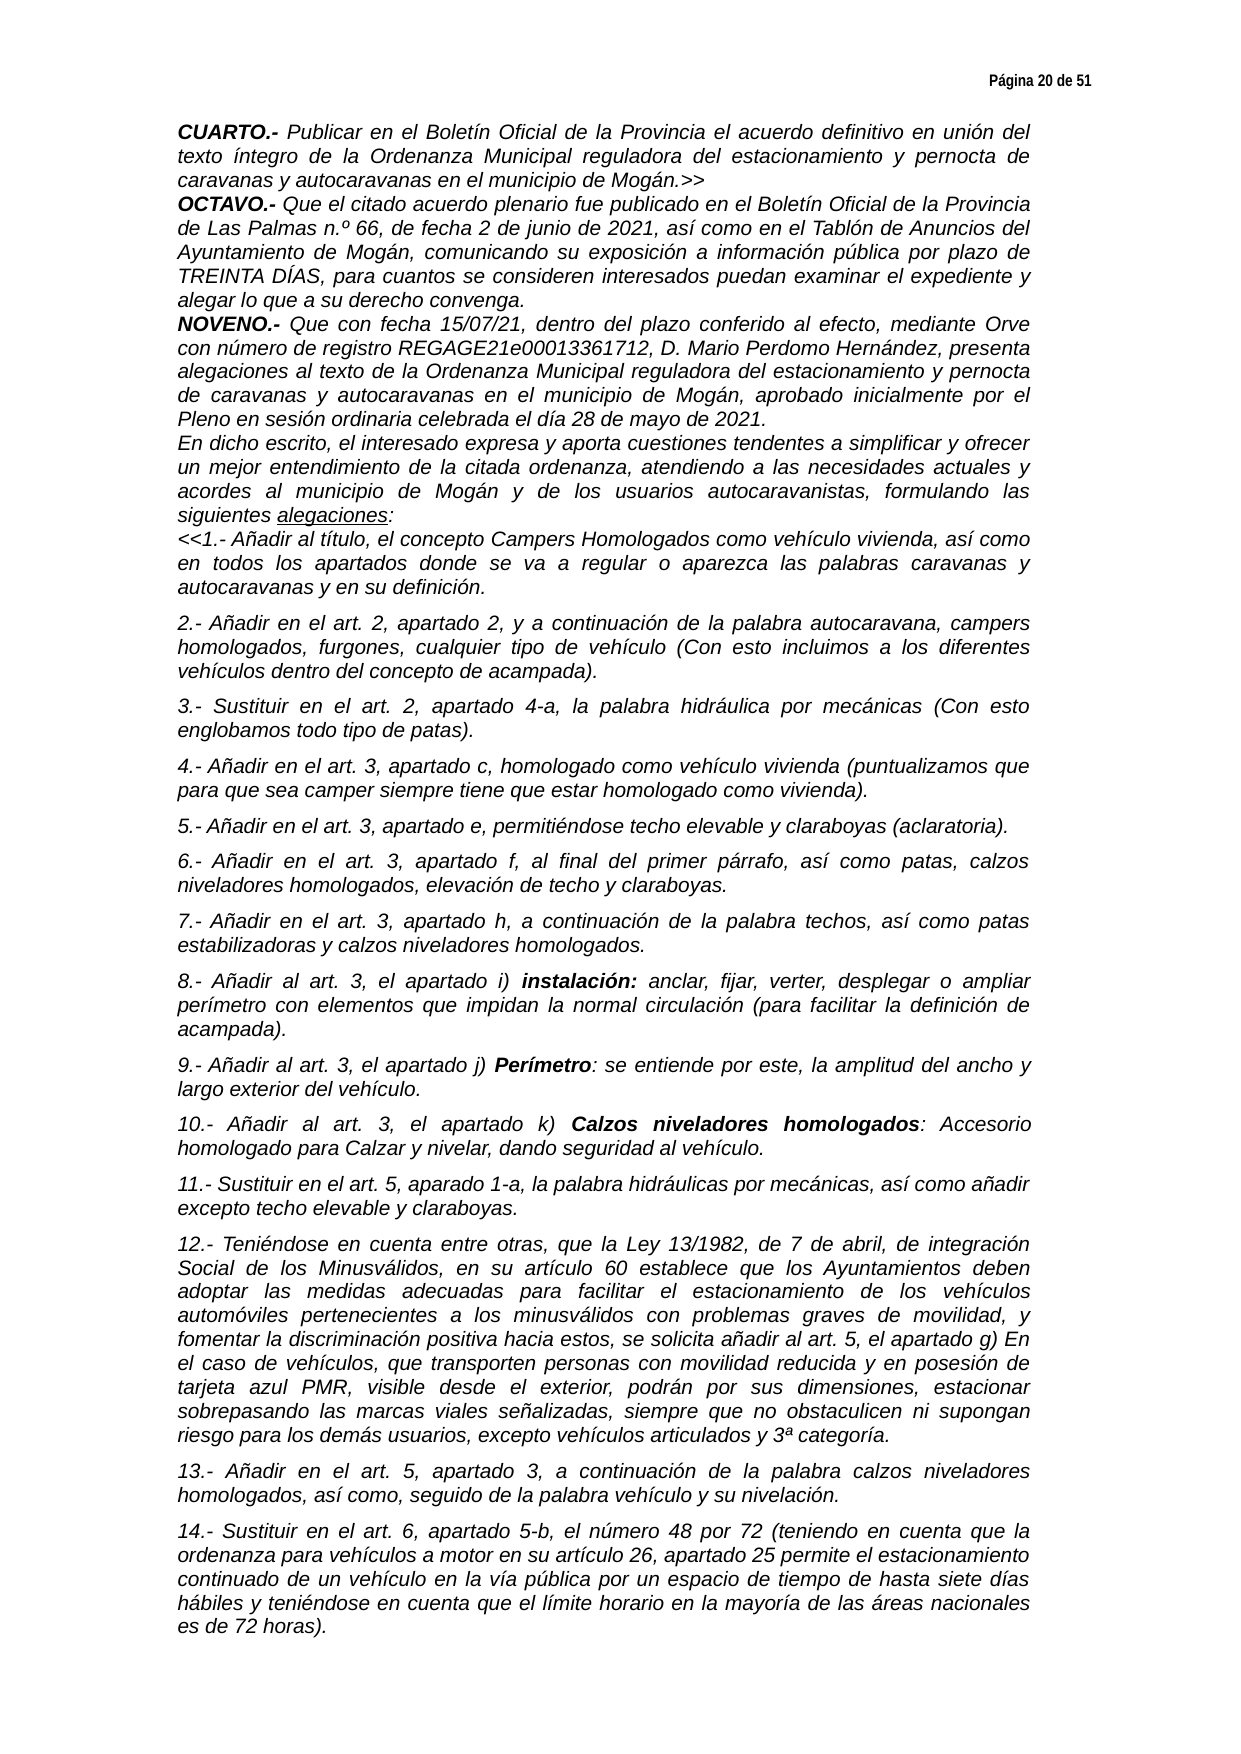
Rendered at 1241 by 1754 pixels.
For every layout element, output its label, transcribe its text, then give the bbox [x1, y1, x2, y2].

text <<1.- Añadir al título, el concepto Campers Homologados como vehículo vivienda, así como en todos los apartados donde se va a regular o aparezca las palabras caravanas y autocaravanas y en su definición. [177, 527, 1033, 599]
text 2.- Añadir en el art. 2, apartado 2, y a continuación de la palabra autocaravana, campers homologados, furgones, cualquier tipo de vehículo (Con esto incluimos a los diferentes vehículos dentro del concepto de acampada). [177, 611, 1033, 682]
text 4.- Añadir en el art. 3, apartado c, homologado como vehículo vivienda (puntualizamos que para que sea camper siempre tiene que estar homologado como vivienda). [177, 754, 1033, 802]
text 9.- Añadir al art. 3, el apartado j) Perímetro: se entiende por este, la amplitud del ancho y largo exterior del vehículo. [177, 1052, 1033, 1100]
text 6.- Añadir en el art. 3, apartado f, al final del primer párrafo, así como patas, calzos niveladores homologados, elevación de techo y claraboyas. [177, 849, 1033, 897]
text 5.- Añadir en el art. 3, apartado e, permitiéndose techo elevable y claraboyas (aclaratoria). [177, 814, 1033, 838]
text 3.- Sustituir en el art. 2, apartado 4-a, la palabra hidráulica por mecánicas (Con esto englobamos todo tipo de patas). [177, 694, 1033, 742]
text 10.- Añadir al art. 3, el apartado k) Calzos niveladores homologados: Accesorio homologado para Calzar y nivelar, dando seguridad al vehículo. [177, 1112, 1033, 1160]
text OCTAVO.- Que el citado acuerdo plenario fue publicado en el Boletín Oficial de la Provincia de Las Palmas n.º 66, de fecha 2 de junio de 2021, así como en el Tablón de Anuncios del Ayuntamiento de Mogán, comunicando su exposición a información pública por plazo de TREINTA DÍAS, para cuantos se consideren interesados puedan examinar el expediente y alegar lo que a su derecho convenga. [177, 192, 1033, 311]
text En dicho escrito, el interesado expresa y aporta cuestiones tendentes a simplificar y ofrecer un mejor entendimiento de la citada ordenanza, atendiendo a las necesidades actuales y acordes al municipio de Mogán y de los usuarios autocaravanistas, formulando las siguientes alegaciones: [177, 431, 1033, 527]
text 11.- Sustituir en el art. 5, aparado 1-a, la palabra hidráulicas por mecánicas, así como añadir excepto techo elevable y claraboyas. [177, 1172, 1033, 1220]
text 14.- Sustituir en el art. 6, apartado 5-b, el número 48 por 72 (teniendo en cuenta que la ordenanza para vehículos a motor en su artículo 26, apartado 25 permite el estacionamiento continuado de un vehículo en la vía pública por un espacio de tiempo de hasta siete días hábiles y teniéndose en cuenta que el límite horario en la mayoría de las áreas nacionales es de 72 horas). [177, 1518, 1033, 1638]
text CUARTO.- Publicar en el Boletín Oficial de la Provincia el acuerdo definitivo en unión del texto íntegro de la Ordenanza Municipal reguladora del estacionamiento y pernocta de caravanas y autocaravanas en el municipio de Mogán.>> [177, 120, 1033, 192]
text 8.- Añadir al art. 3, el apartado i) instalación: anclar, fijar, verter, desplegar o ampliar perímetro con elementos que impidan la normal circulación (para facilitar la definición de acampada). [177, 969, 1033, 1041]
text 13.- Añadir en el art. 5, apartado 3, a continuación de la palabra calzos niveladores homologados, así como, seguido de la palabra vehículo y su nivelación. [177, 1459, 1033, 1507]
text NOVENO.- Que con fecha 15/07/21, dentro del plazo conferido al efecto, mediante Orve con número de registro REGAGE21e00013361712, D. Mario Perdomo Hernández, presenta alegaciones al texto de la Ordenanza Municipal reguladora del estacionamiento y pernocta de caravanas y autocaravanas en el municipio de Mogán, aprobado inicialmente por el Pleno en sesión ordinaria celebrada el día 28 de mayo de 2021. [177, 311, 1033, 431]
text 7.- Añadir en el art. 3, apartado h, a continuación de la palabra techos, así como patas estabilizadoras y calzos niveladores homologados. [177, 909, 1033, 957]
text 12.- Teniéndose en cuenta entre otras, que la Ley 13/1982, de 7 de abril, de integración Social de los Minusválidos, en su artículo 60 establece que los Ayuntamientos deben adoptar las medidas adecuadas para facilitar el estacionamiento de los vehículos automóviles pertenecientes a los minusválidos con problemas graves de movilidad, y fomentar la discriminación positiva hacia estos, se solicita añadir al art. 5, el apartado g) En el caso de vehículos, que transporten personas con movilidad reducida y en posesión de tarjeta azul PMR, visible desde el exterior, podrán por sus dimensiones, estacionar sobrepasando las marcas viales señalizadas, siempre que no obstaculicen ni supongan riesgo para los demás usuarios, excepto vehículos articulados y 3ª categoría. [177, 1231, 1033, 1447]
